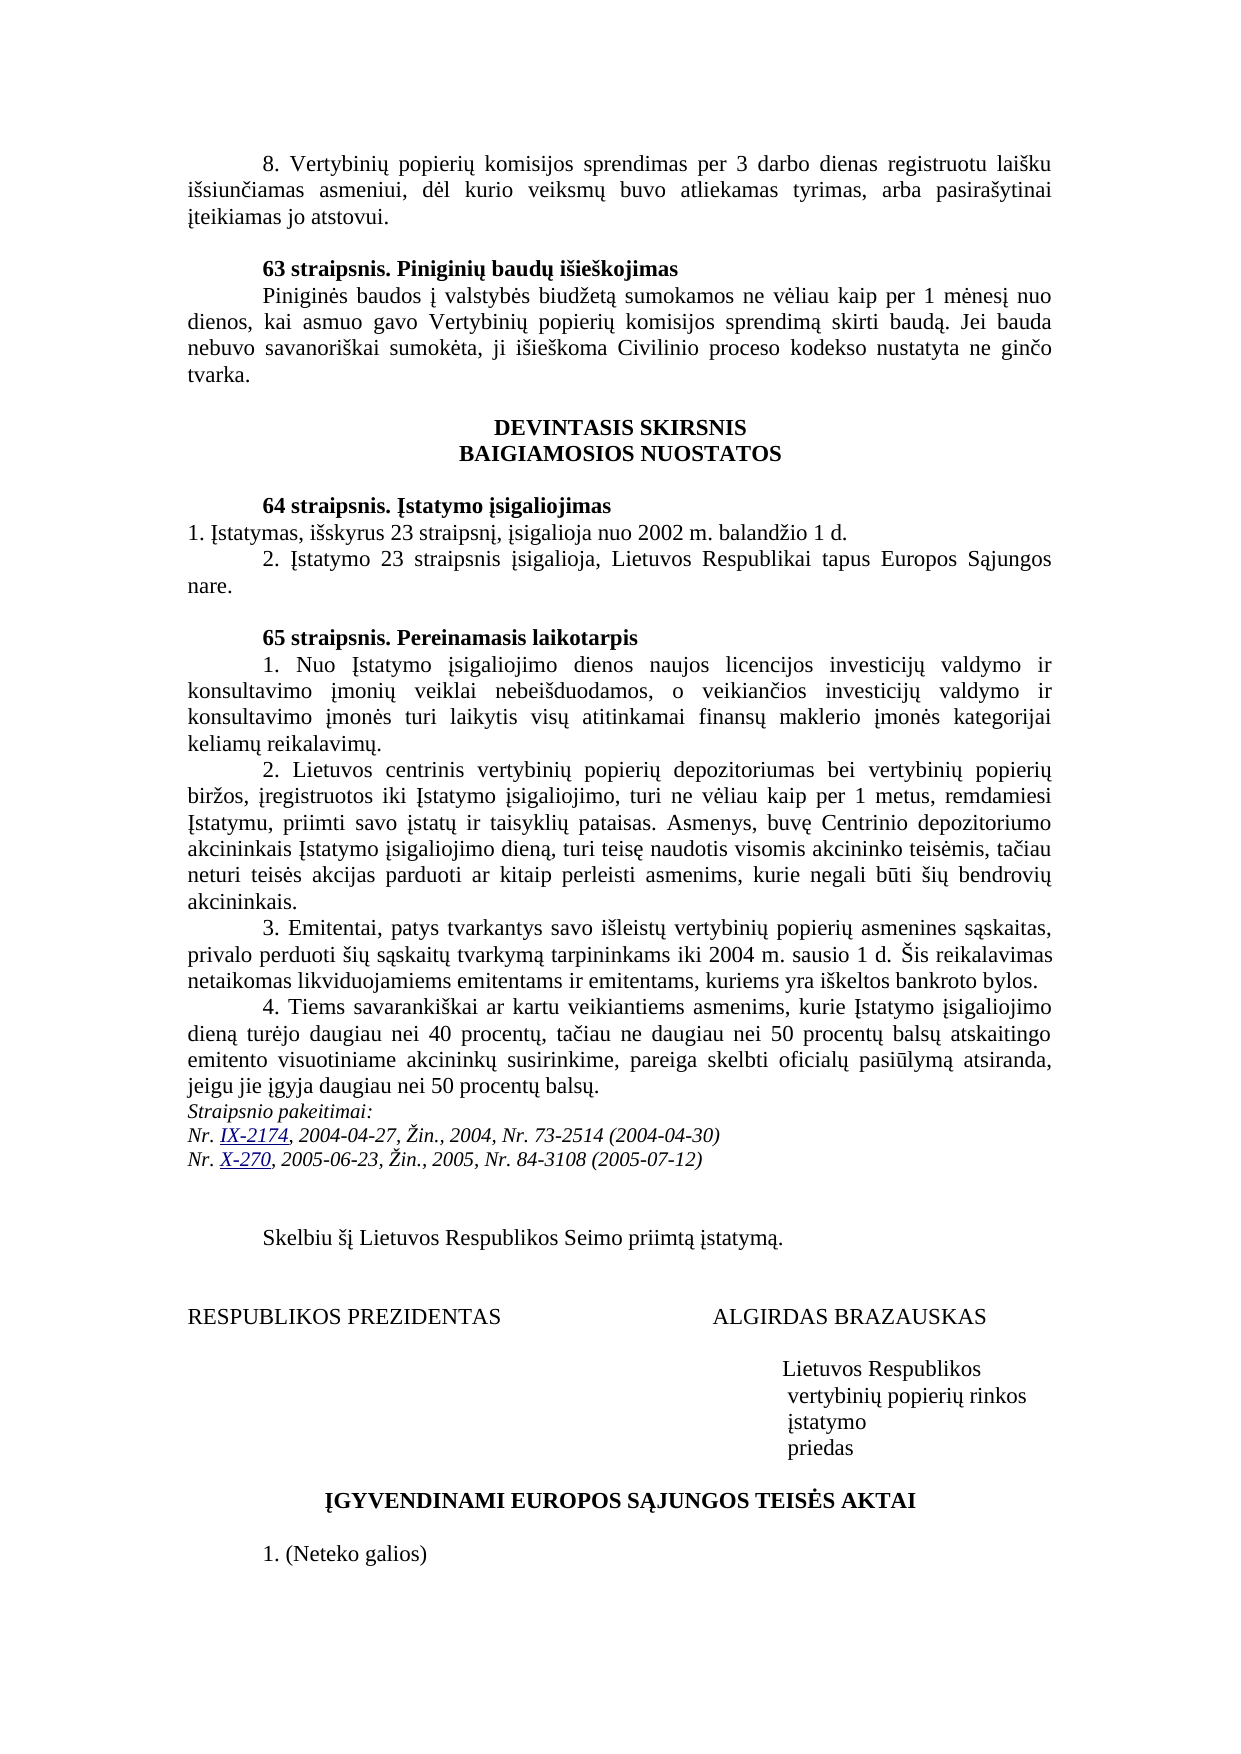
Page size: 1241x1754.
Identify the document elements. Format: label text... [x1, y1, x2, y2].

text 1. Įstatymas, išskyrus 23 straipsnį, įsigalioja nuo 2002 m. balandžio 1 d. [187, 519, 1053, 545]
text Nr. X-270, 2005-06-23, Žin., 2005, Nr. 84-3108 (2005-07-12) [187, 1147, 1053, 1171]
text 65 straipsnis. Pereinamasis laikotarpis [187, 624, 1053, 651]
text 2. Lietuvos centrinis vertybinių popierių depozitoriumas bei vertybinių popierių biržos, įregistruotos iki Įstatymo įsigaliojimo, turi ne vėliau kaip per 1 metus, remdamiesi Įstatymu, priimti savo įstatų ir taisyklių pataisas. Asmenys, buvę Centrinio depozitoriumo akcininkais Įstatymo įsigaliojimo dieną, turi teisę naudotis visomis akcininko teisėmis, tačiau neturi teisės akcijas parduoti ar kitaip perleisti asmenims, kurie negali būti šių bendrovių akcininkais. [187, 756, 1053, 914]
text vertybinių popierių rinkos [187, 1382, 1053, 1408]
text Piniginės baudos į valstybės biudžetą sumokamos ne vėliau kaip per 1 mėnesį nuo dienos, kai asmuo gavo Vertybinių popierių komisijos sprendimą skirti baudą. Jei bauda nebuvo savanoriškai sumokėta, ji išieškoma Civilinio proceso kodekso nustatyta ne ginčo tvarka. [187, 282, 1053, 387]
subtitle DEVINTASIS SKIRSNIS [187, 413, 1053, 440]
text RESPUBLIKOS PREZIDENTAS ALGIRDAS BRAZAUSKAS [187, 1303, 1053, 1329]
text 4. Tiems savarankiškai ar kartu veikiantiems asmenims, kurie Įstatymo įsigaliojimo dieną turėjo daugiau nei 40 procentų, tačiau ne daugiau nei 50 procentų balsų atskaitingo emitento visuotiniame akcininkų susirinkime, pareiga skelbti oficialų pasiūlymą atsiranda, jeigu jie įgyja daugiau nei 50 procentų balsų. [187, 993, 1053, 1099]
text priedas [187, 1434, 1053, 1461]
text įstatymo [187, 1408, 1053, 1434]
text Skelbiu šį Lietuvos Respublikos Seimo priimtą įstatymą. [187, 1224, 1053, 1250]
text 1. Nuo Įstatymo įsigaliojimo dienos naujos licencijos investicijų valdymo ir konsultavimo įmonių veiklai nebeišduodamos, o veikiančios investicijų valdymo ir konsultavimo įmonės turi laikytis visų atitinkamai finansų maklerio įmonės kategorijai keliamų reikalavimų. [187, 651, 1053, 756]
text 2. Įstatymo 23 straipsnis įsigalioja, Lietuvos Respublikai tapus Europos Sąjungos nare. [187, 545, 1053, 598]
text Nr. IX-2174, 2004-04-27, Žin., 2004, Nr. 73-2514 (2004-04-30) [187, 1123, 1053, 1147]
subtitle ĮGYVENDINAMI EUROPOS SĄJUNGOS TEISĖS AKTAI [187, 1487, 1053, 1513]
text 8. Vertybinių popierių komisijos sprendimas per 3 darbo dienas registruotu laišku išsiunčiamas asmeniui, dėl kurio veiksmų buvo atliekamas tyrimas, arba pasirašytinai įteikiamas jo atstovui. [187, 150, 1053, 229]
text BAIGIAMOSIOS NUOSTATOS [187, 440, 1053, 466]
text 3. Emitentai, patys tvarkantys savo išleistų vertybinių popierių asmenines sąskaitas, privalo perduoti šių sąskaitų tvarkymą tarpininkams iki 2004 m. sausio 1 d. Šis reikalavimas netaikomas likviduojamiems emitentams ir emitentams, kuriems yra iškeltos bankroto bylos. [187, 914, 1053, 993]
text Lietuvos Respublikos [187, 1355, 1053, 1382]
text 64 straipsnis. Įstatymo įsigaliojimas [187, 493, 1053, 519]
text 1. (Neteko galios) [187, 1540, 1053, 1566]
text 63 straipsnis. Piniginių baudų išieškojimas [187, 255, 1053, 282]
text Straipsnio pakeitimai: [187, 1099, 1053, 1123]
